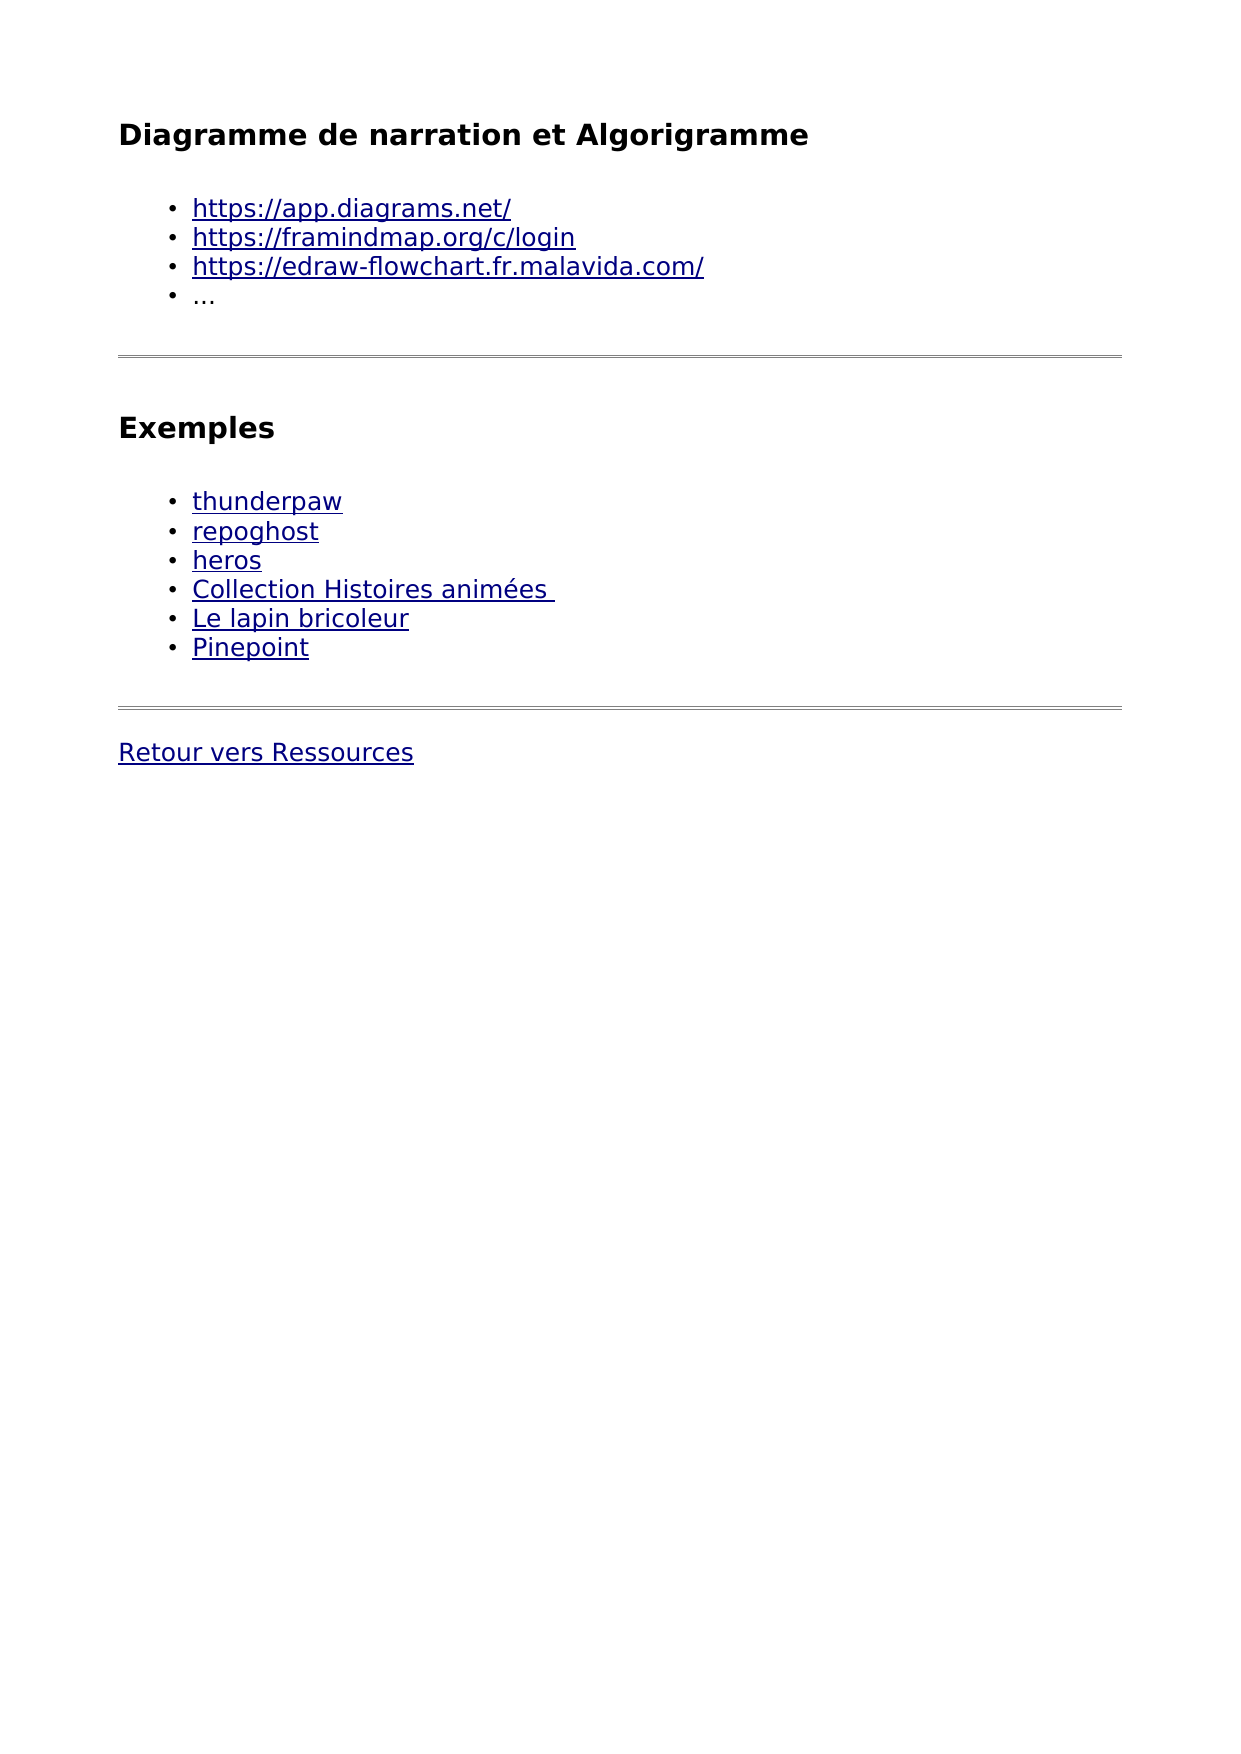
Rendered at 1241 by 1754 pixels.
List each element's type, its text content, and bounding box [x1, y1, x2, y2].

list Pinepoint [177, 633, 1122, 662]
list Collection Histoires animées [177, 575, 1122, 604]
list https://framindmap.org/c/login [177, 223, 1122, 252]
text Retour vers Ressources [118, 738, 1122, 767]
list ... [177, 282, 1122, 311]
list thunderpaw [177, 487, 1122, 517]
subtitle Diagramme de narration et Algorigramme [118, 118, 1122, 152]
list Le lapin bricoleur [177, 604, 1122, 633]
subtitle Exemples [118, 412, 1122, 446]
list https://edraw-flowchart.fr.malavida.com/ [177, 252, 1122, 282]
list heros [177, 546, 1122, 575]
list https://app.diagrams.net/ [177, 194, 1122, 223]
list repoghost [177, 517, 1122, 546]
